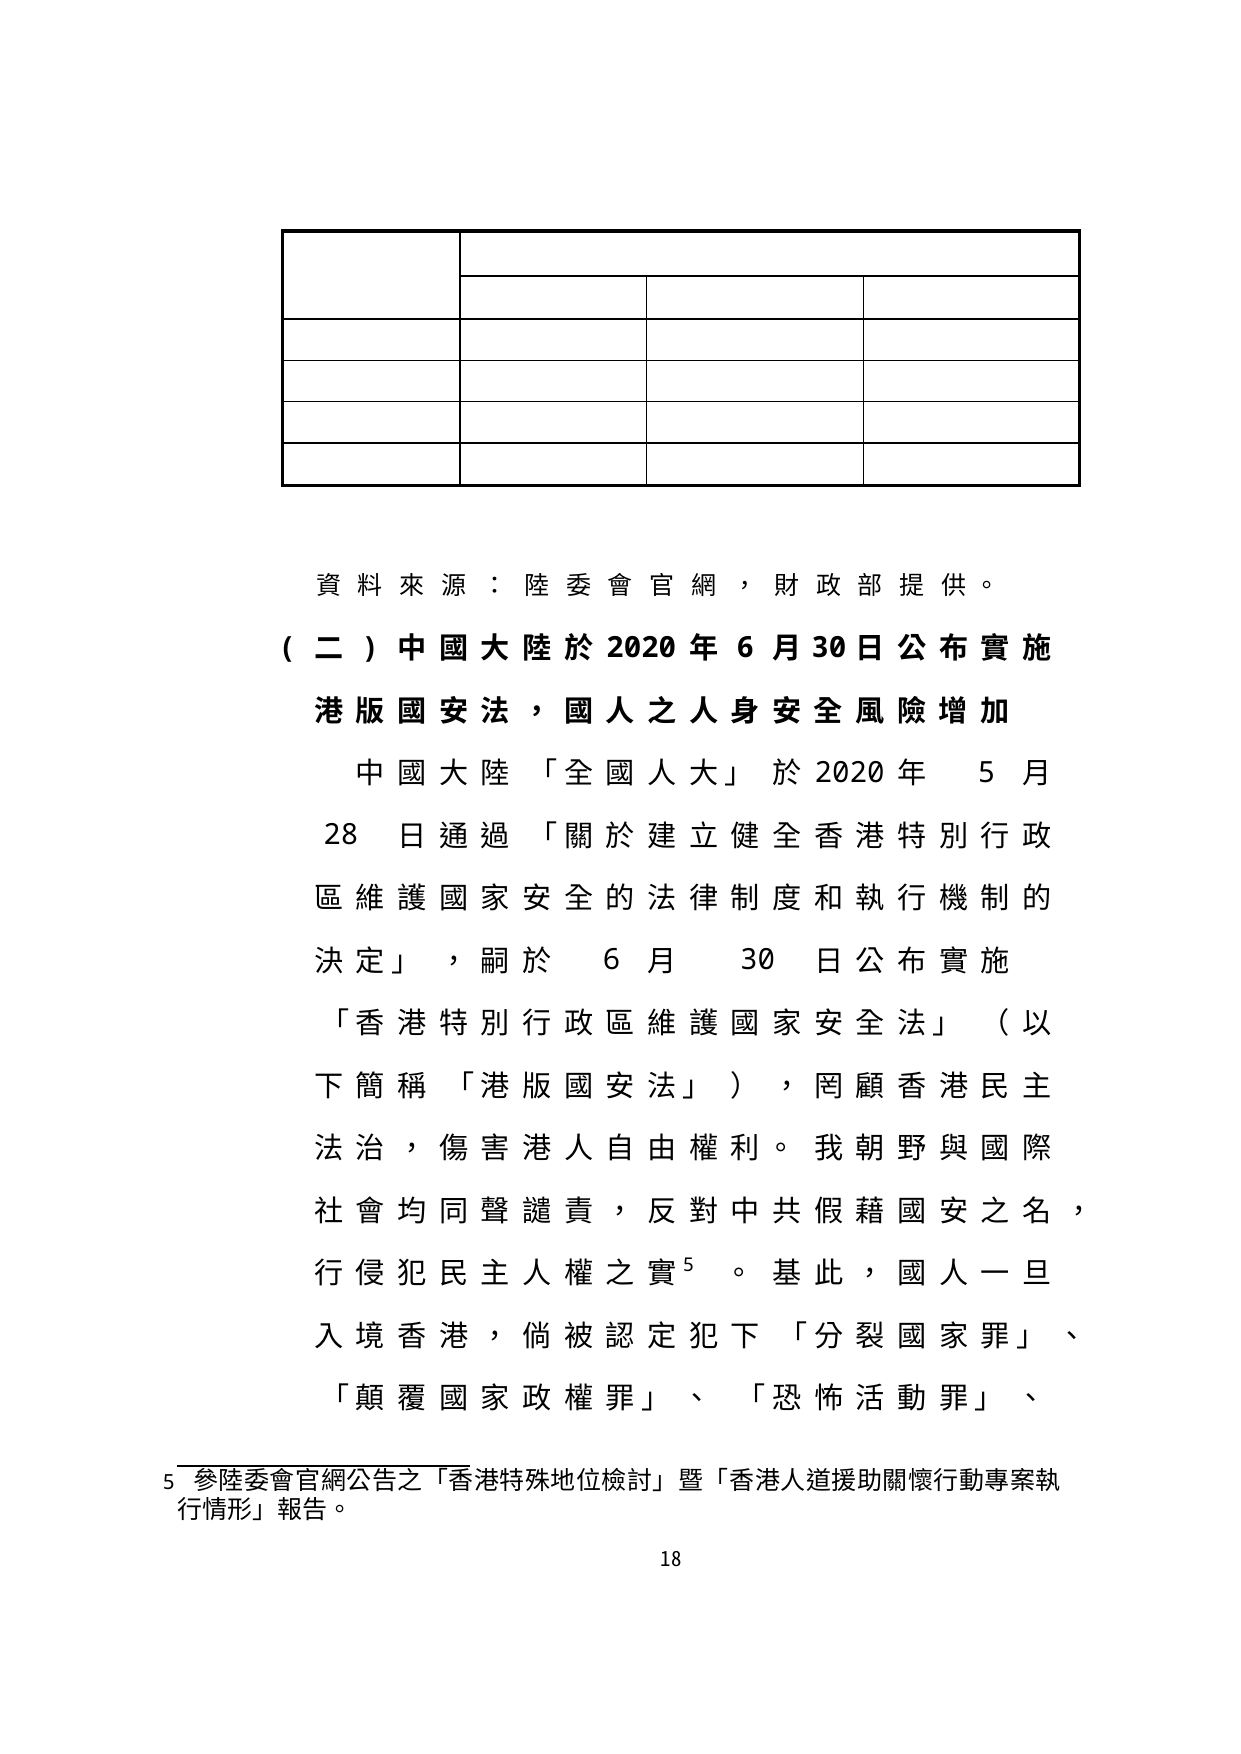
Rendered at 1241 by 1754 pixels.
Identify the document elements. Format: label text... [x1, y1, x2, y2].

table_cell 貿易依存度 [864, 277, 1078, 318]
table_cell 12.2 [461, 320, 646, 359]
table_cell 13.7 [461, 444, 646, 483]
table_cell 6.7 [864, 320, 1078, 359]
table_cell 0.3 [647, 444, 863, 483]
table_cell 2019 [284, 320, 459, 359]
text (二)中國大陸於2020年6月30日公布實施港版國安法，國人之人身安全風險增加 [242, 604, 1058, 729]
table_cell 進口依存度 [647, 277, 863, 318]
text 中國大陸「全國人大」於2020年 5 月 28 日通過「關於建立健全香港特別行政區維護國家安全的法律制度和執行機制的決定」，嗣於 6 月 30 日公布實施「香港特別行政區維護國家安全法」（以下簡稱「港版國安法」），罔顧香港民主法治，傷害港人自由權利。我朝野與國際社會均同聲譴責，反對中共假藉國安之名，行侵犯民主人權之實。基此，國人一旦入境香港，倘被認定犯下「分裂國家罪」、「顛覆國家政權罪」、「恐怖活動罪」、「勾結外國或者境外勢力危害國家安全罪」等罪名，可能依港版國安法被逮捕，國人之人身安全風險大幅增加。 [271, 729, 1058, 1417]
table_cell 0.4 [647, 361, 863, 401]
table_header 項目 年份 [284, 233, 459, 318]
table_cell 2020 [284, 361, 459, 401]
table_cell 7.8 [864, 402, 1078, 442]
table_cell 0.4 [647, 320, 863, 359]
text 資料來源：陸委會官網，財政部提供。 [271, 542, 1058, 604]
table_cell 0.5 [647, 402, 863, 442]
table_cell 14.1 [461, 402, 646, 442]
table_cell 7.9 [864, 361, 1078, 401]
table_cell 2022.1-8月 [284, 444, 459, 483]
table_cell 14.2 [461, 361, 646, 401]
text 參陸委會官網公告之「香港特殊地位檢討」暨「香港人道援助關懷行動專案執行情形」報告。 [162, 1466, 1063, 1525]
table_cell 7.4 [864, 444, 1078, 483]
table_cell 出口依存度 [461, 277, 646, 318]
table_cell 2021 [284, 402, 459, 442]
table_header 臺灣對香港 [461, 233, 1078, 275]
